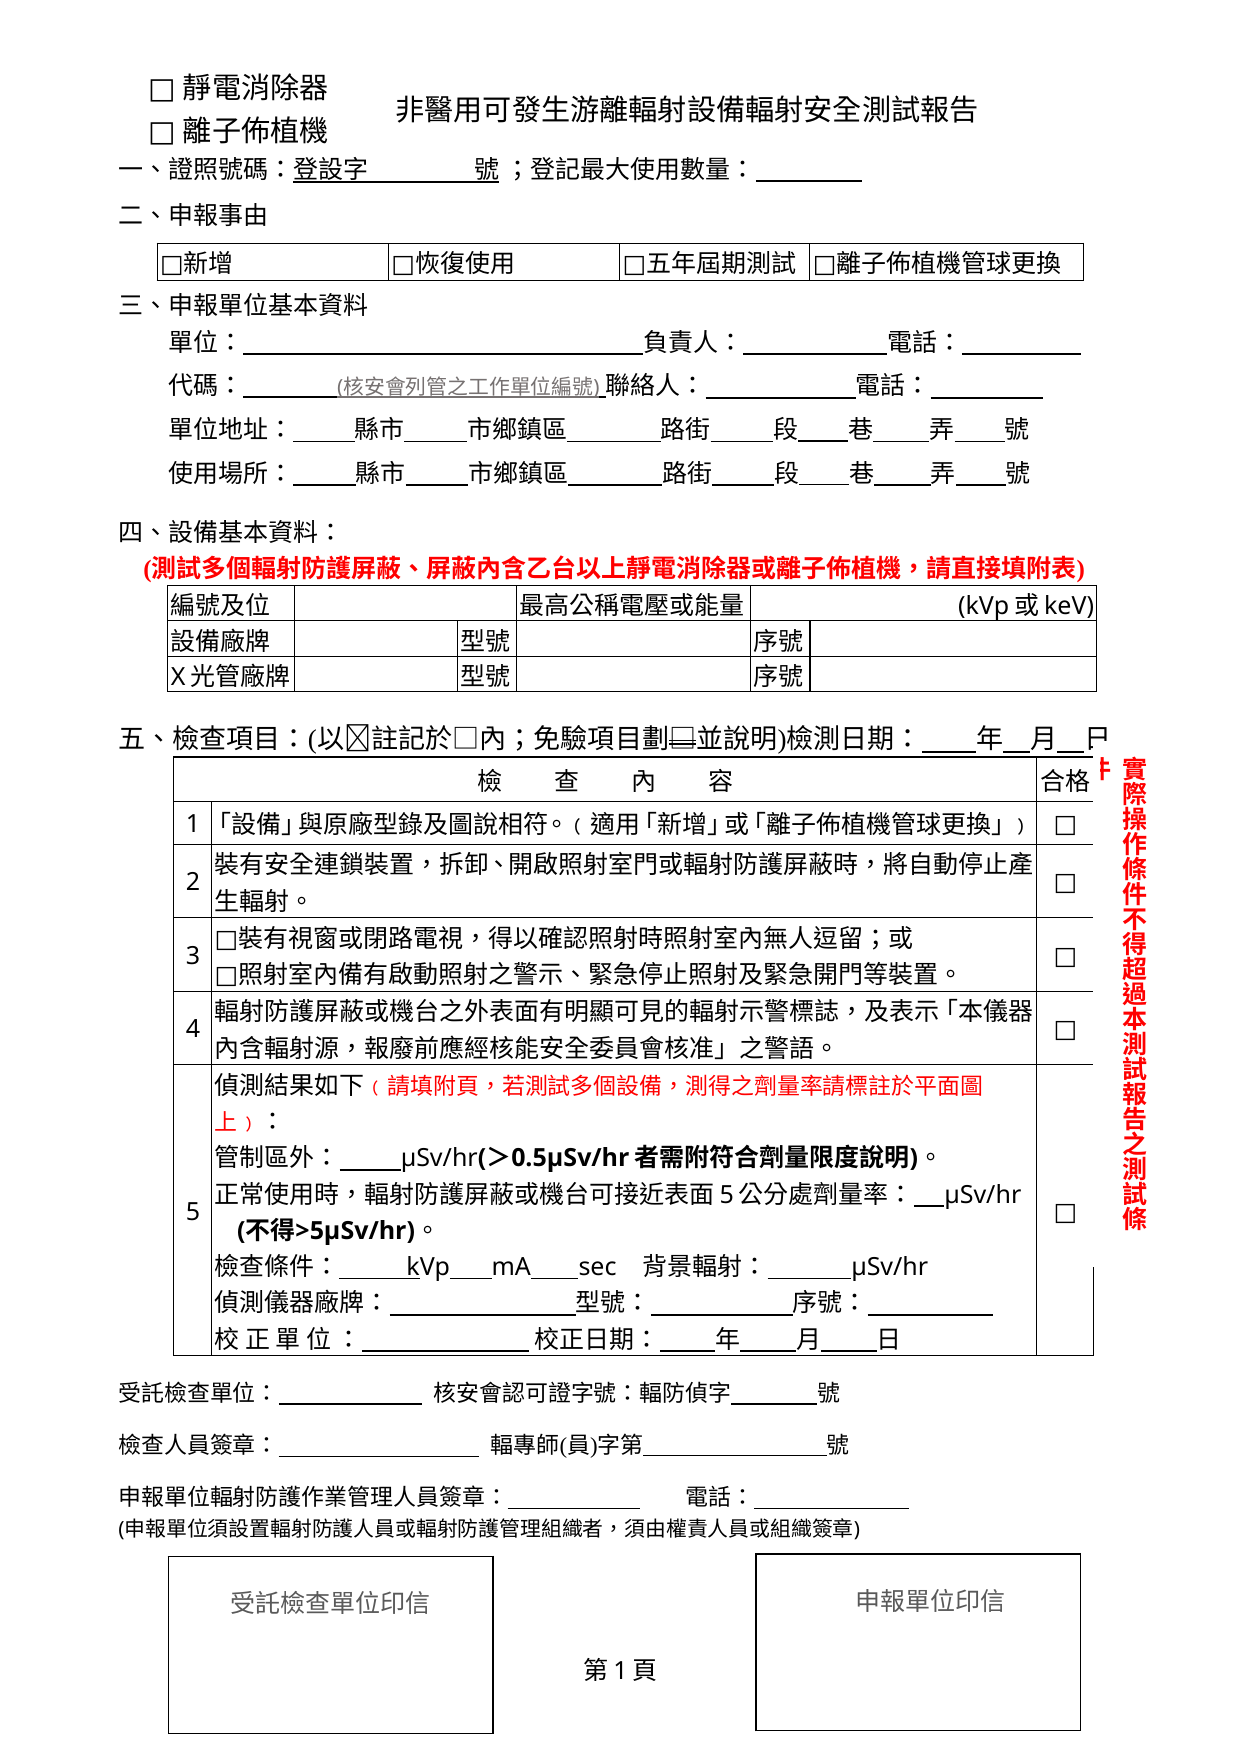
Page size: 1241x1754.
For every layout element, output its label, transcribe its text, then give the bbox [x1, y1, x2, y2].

table_cell [811, 621, 1096, 656]
text 一、證照號碼：登設字 號 ；登記最大使用數量： [118, 150, 1122, 186]
table_header 最高公稱電壓或能量 [517, 586, 750, 620]
table_cell [517, 657, 750, 691]
table_cell □ [1037, 1065, 1093, 1355]
table_cell 裝有安全連鎖裝置，拆卸、開啟照射室門或輻射防護屏蔽時，將自動停止產生輻射。 [212, 845, 1036, 917]
text 使用場所： 縣市 市鄉鎮區 路街 段 巷 弄 號 [118, 462, 1122, 487]
table_cell [811, 657, 1096, 691]
table_cell □ 離子佈植機 [137, 108, 384, 150]
table_cell □ [1037, 992, 1093, 1064]
table_cell 型號 [458, 657, 516, 691]
table_cell [295, 621, 457, 656]
table_header 非醫用可發生游離輻射設備輻射安全測試報告 [384, 65, 1104, 150]
text (申報單位須設置輻射防護人員或輻射防護管理組織者，須由權責人員或組織簽章) [118, 1512, 1124, 1543]
text 申報單位印信 [771, 1581, 1064, 1617]
table_cell 設備廠牌 [168, 621, 294, 656]
text 三、申報單位基本資料 [118, 240, 1122, 322]
table_cell 3 [174, 918, 211, 991]
text 受託檢查單位印信 [184, 1584, 477, 1620]
text 單位： 負責人： 電話： [118, 331, 1122, 356]
text 代碼： (核安會列管之工作單位編號) 聯絡人： 電話： [118, 375, 1122, 400]
text 實際操作條件不得超過本測試報告之測試條件 [1101, 756, 1153, 1252]
table_cell 4 [174, 992, 211, 1064]
table_header (kVp或keV) [751, 586, 1096, 620]
table_cell 偵測結果如下﹙請填附頁，若測試多個設備，測得之劑量率請標註於平面圖上﹚： 管制區外： μSv/hr(＞0.5μSv/hr者需附符合劑量限度說明)。 正常使用時，輻射防護屏蔽或機台可接近表面5公分處劑量率： μSv/hr (不得>5μSv/hr)。 檢查條件： kVp mA sec 背景輻射： μSv/hr 偵測儀器廠牌： 型號： 序號： 校 正 單 位 ： 校正日期： 年 月 日 [212, 1065, 1036, 1355]
table_cell 5 [174, 1065, 211, 1355]
table_cell [517, 621, 750, 656]
text [757, 1555, 1080, 1730]
table_header □新增 [158, 244, 388, 280]
table_header [295, 586, 516, 620]
table_header 合格 [1037, 758, 1093, 801]
table_cell [295, 657, 457, 691]
table_header 檢查內容 [174, 758, 1036, 801]
text 五、檢查項目：(以註記於□內；免驗項目劃□並說明)檢測日期： 年 月 日 [118, 717, 1161, 1267]
table_cell 輻射防護屏蔽或機台之外表面有明顯可見的輻射示警標誌，及表示「本儀器內含輻射源，報廢前應經核能安全委員會核准」之警語。 [212, 992, 1036, 1064]
table_cell □裝有視窗或閉路電視，得以確認照射時照射室內無人逗留；或 □照射室內備有啟動照射之警示、緊急停止照射及緊急開門等裝置。 [212, 918, 1036, 991]
text (測試多個輻射防護屏蔽、屏蔽內含乙台以上靜電消除器或離子佈植機，請直接填附表) [118, 548, 1122, 585]
table_cell 「設備」與原廠型錄及圖說相符。﹙適用「新增」或「離子佈植機管球更換」﹚ [212, 802, 1036, 844]
text 受託檢查單位： 核安會認可證字號：輻防偵字 號 [118, 1375, 1124, 1408]
text 二、申報事由 [118, 195, 1122, 231]
table_header □離子佈植機管球更換 [810, 244, 1083, 280]
table_cell 2 [174, 845, 211, 917]
text [169, 1557, 492, 1733]
text 申報單位輻射防護作業管理人員簽章： 電話： [118, 1479, 1124, 1512]
text 檢查人員簽章： 輻專師(員)字第 號 [118, 1427, 1124, 1460]
table_cell 1 [174, 802, 211, 844]
table_cell 型號 [458, 621, 516, 656]
table_header □五年屆期測試 [620, 244, 809, 280]
text 單位地址： 縣市 市鄉鎮區 路街 段 巷 弄 號 [118, 418, 1122, 443]
table_cell □ [1037, 918, 1093, 991]
table_cell X光管廠牌 [168, 657, 294, 691]
table_cell 序號 [751, 657, 809, 691]
table_cell □ [1037, 802, 1093, 844]
table_header □恢復使用 [389, 244, 619, 280]
table_cell □ [1037, 845, 1093, 917]
table_header 編號及位置 [168, 586, 294, 620]
table_cell 序號 [751, 621, 809, 656]
table_header □ 靜電消除器 [137, 65, 384, 107]
text 四、設備基本資料： [118, 512, 1122, 548]
